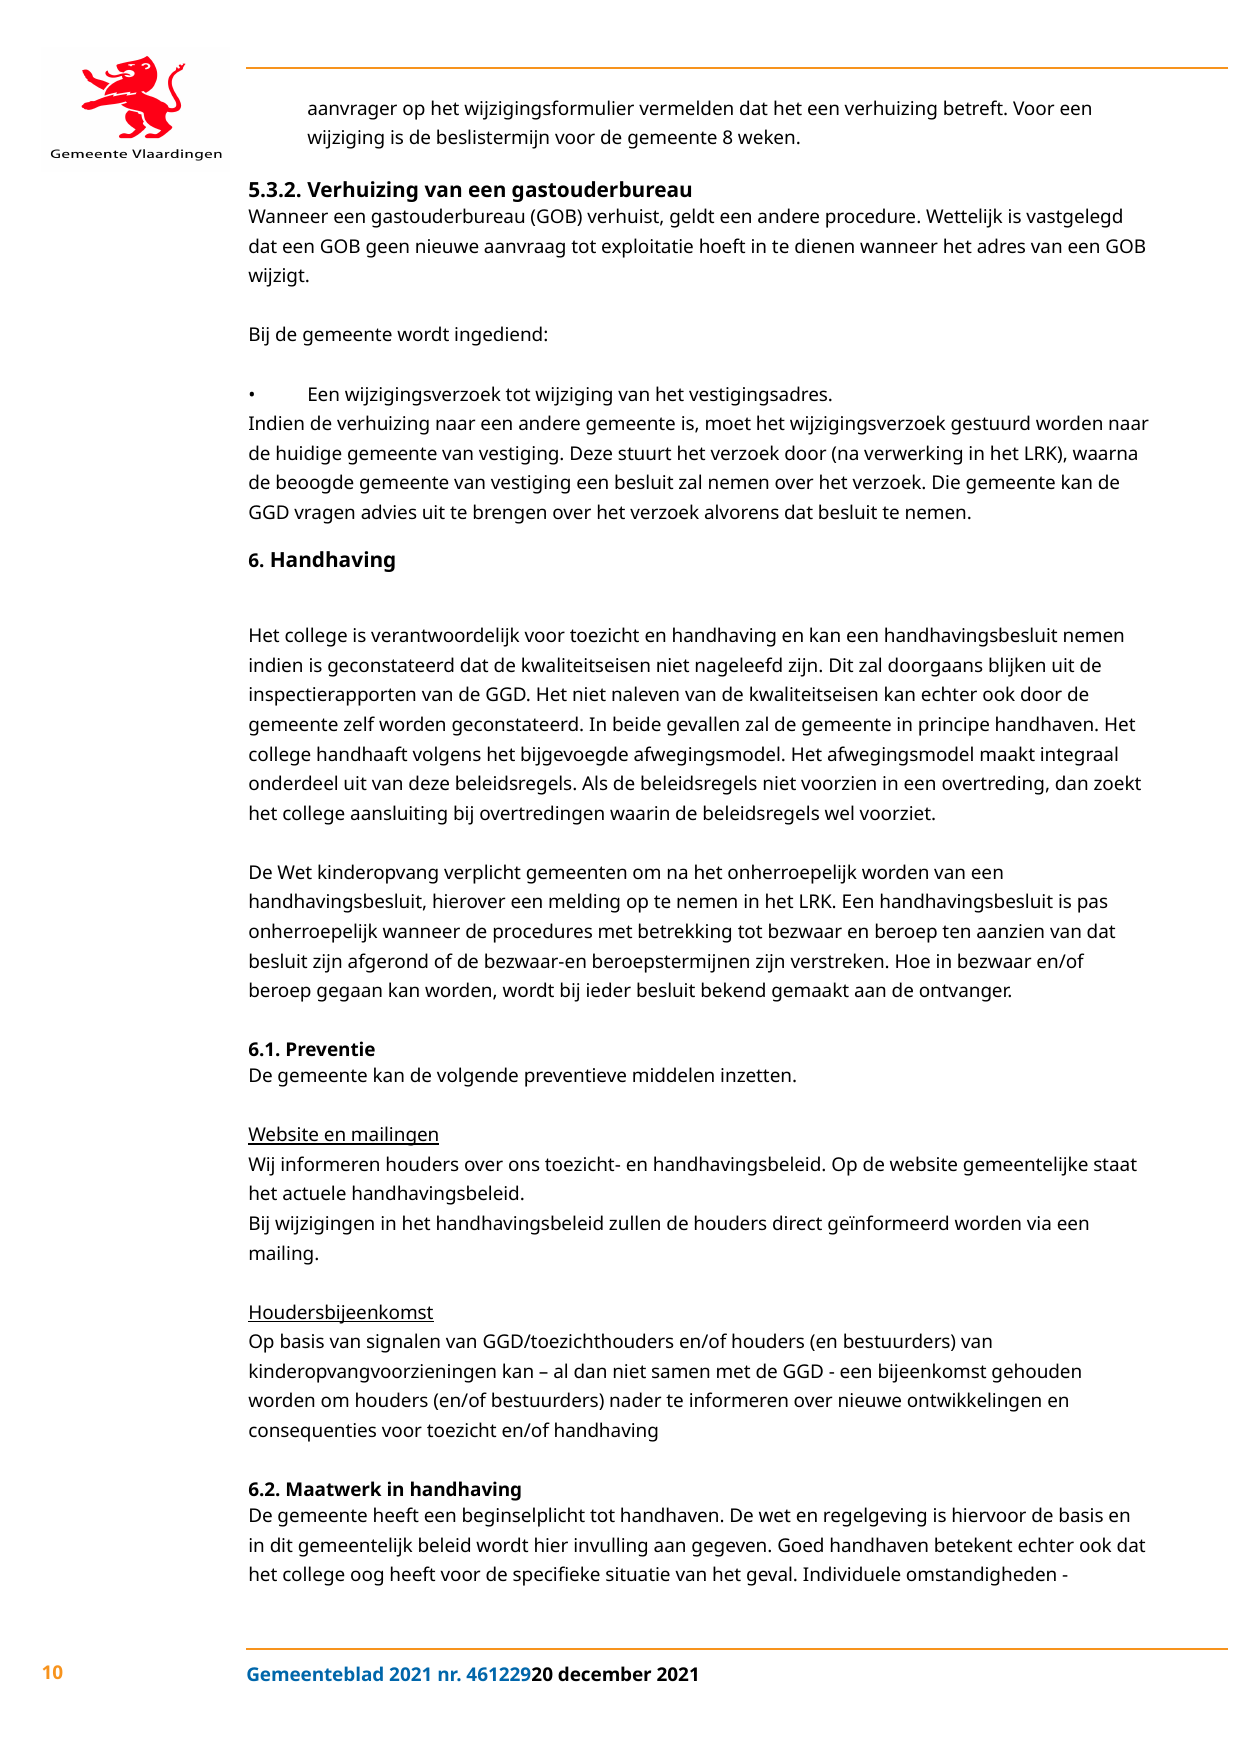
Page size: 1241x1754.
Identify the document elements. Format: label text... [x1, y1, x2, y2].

text Bij wijzigingen in het handhavingsbeleid zullen de houders direct geïnformeerd worden via een mailing. [248, 1210, 1152, 1266]
list aanvrager op het wijzigingsformulier vermelden dat het een verhuizing betreft. Voor een wijziging is de beslistermijn voor de gemeente 8 weken. [248, 95, 1152, 150]
text De gemeente heeft een beginselplicht tot handhaven. De wet en regelgeving is hiervoor de basis en in dit gemeentelijk beleid wordt hier invulling aan gegeven. Goed handhaven betekent echter ook dat het college oog heeft voor de specifieke situatie van het geval. Individuele omstandigheden [248, 1502, 1152, 1587]
text Wij informeren houders over ons toezicht- en handhavingsbeleid. Op de website gemeentelijke staat het actuele handhavingsbeleid. [248, 1151, 1152, 1206]
list Een wijzigingsverzoek tot wijziging van het vestigingsadres. [248, 381, 1152, 406]
text Op basis van signalen van GGD/toezichthouders en/of houders (en bestuurders) van kinderopvangvoorzieningen kan – al dan niet samen met de GGD - een bijeenkomst gehouden worden om houders (en/of bestuurders) nader te informeren over nieuwe ontwikkelingen en consequenties voor toezicht en/of handhaving [248, 1328, 1152, 1443]
text Indien de verhuizing naar een andere gemeente is, moet het wijzigingsverzoek gestuurd worden naar de huidige gemeente van vestiging. Deze stuurt het verzoek door (na verwerking in het LRK), waarna de beoogde gemeente van vestiging een besluit zal nemen over het verzoek. Die gemeente kan de GGD vragen advies uit te brengen over het verzoek alvorens dat besluit te nemen. [248, 410, 1152, 525]
text Houdersbijeenkomst [248, 1299, 1152, 1325]
picture [41, 47, 231, 172]
text De gemeente kan de volgende preventieve middelen inzetten. [248, 1062, 1152, 1088]
text 6.2. Maatwerk in handhaving [248, 1476, 1152, 1502]
text Bij de gemeente wordt ingediend: [248, 322, 1152, 347]
text Het college is verantwoordelijk voor toezicht en handhaving en kan een handhavingsbesluit nemen indien is geconstateerd dat de kwaliteitseisen niet nageleefd zijn. Dit zal doorgaans blijken uit de inspectierapporten van de GGD. Het niet naleven van de kwaliteitseisen kan echter ook door de gemeente zelf worden geconstateerd. In beide gevallen zal de gemeente in principe handhaven. Het college handhaaft volgens het bijgevoegde afwegingsmodel. Het afwegingsmodel maakt integraal onderdeel uit van deze beleidsregels. Als de beleidsregels niet voorzien in een overtreding, dan zoekt het college aansluiting bij overtredingen waarin de beleidsregels wel voorziet. [248, 622, 1152, 826]
text 6.1. Preventie [248, 1037, 1152, 1062]
text Wanneer een gastouderbureau (GOB) verhuist, geldt een andere procedure. Wettelijk is vastgelegd dat een GOB geen nieuwe aanvraag tot exploitatie hoeft in te dienen wanneer het adres van een GOB wijzigt. [248, 203, 1152, 288]
text De Wet kinderopvang verplicht gemeenten om na het onherroepelijk worden van een handhavingsbesluit, hierover een melding op te nemen in het LRK. Een handhavingsbesluit is pas onherroepelijk wanneer de procedures met betrekking tot bezwaar en beroep ten aanzien van dat besluit zijn afgerond of de bezwaar-en beroepstermijnen zijn verstreken. Hoe in bezwaar en/of beroep gegaan kan worden, wordt bij ieder besluit bekend gemaakt aan de ontvanger. [248, 859, 1152, 1003]
text Website en mailingen [248, 1121, 1152, 1147]
text 6. Handhaving [248, 545, 1152, 573]
text 5.3.2. Verhuizing van een gastouderbureau [248, 175, 1152, 203]
